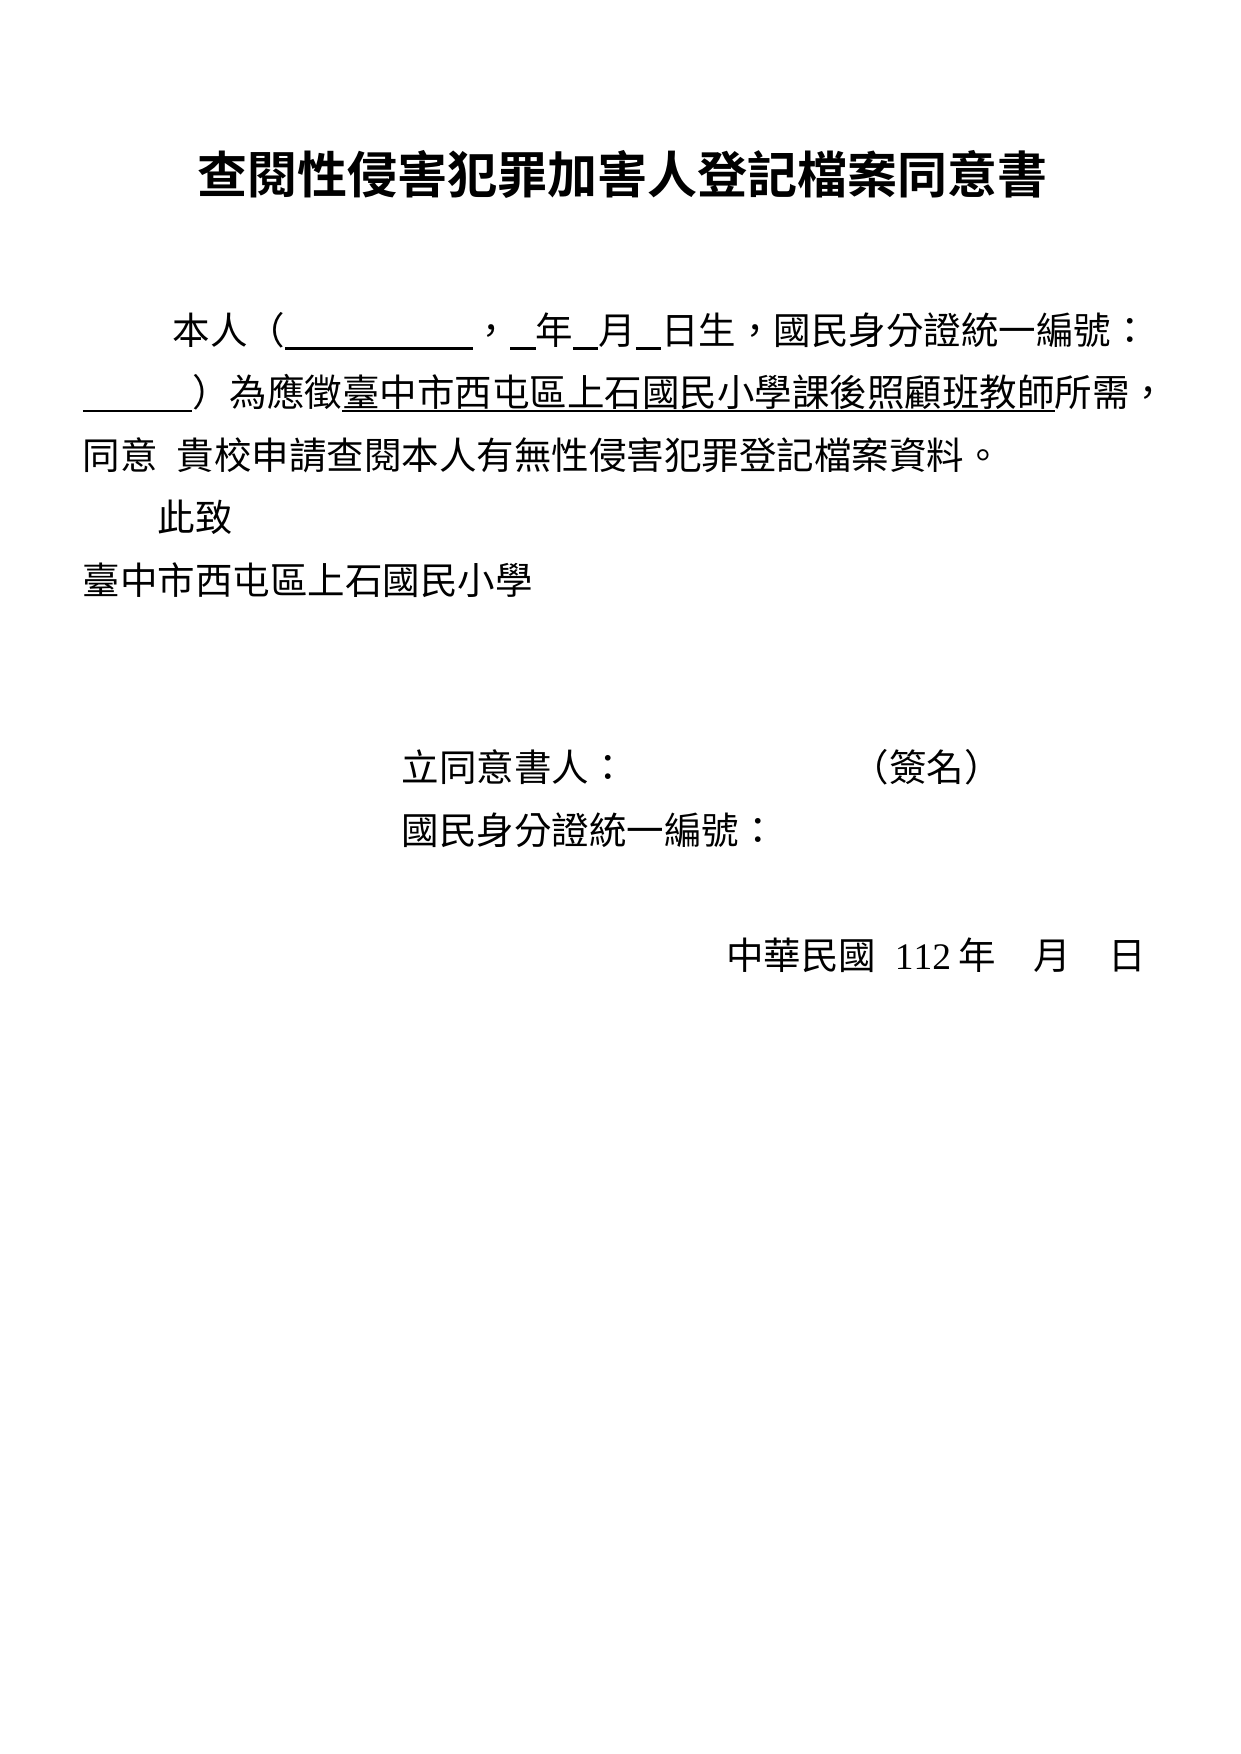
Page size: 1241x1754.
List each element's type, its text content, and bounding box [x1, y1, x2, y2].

text 本人（ ， 年 月 日生，國民身分證統一編號： ）為應徵臺中市西屯區上石國民小學課後照顧班教師所需，同意 貴校申請查閱本人有無性侵害犯罪登記檔案資料。 [83, 286, 1146, 474]
text 中華民國 112年 月 日 [83, 911, 1146, 974]
text 查閱性侵害犯罪加害人登記檔案同意書 [83, 99, 1162, 224]
text 國民身分證統一編號： [83, 786, 1146, 849]
text 此致 [83, 474, 1146, 536]
text 臺中市西屯區上石國民小學 [83, 536, 1146, 599]
text 立同意書人： （簽名） [83, 724, 1146, 786]
